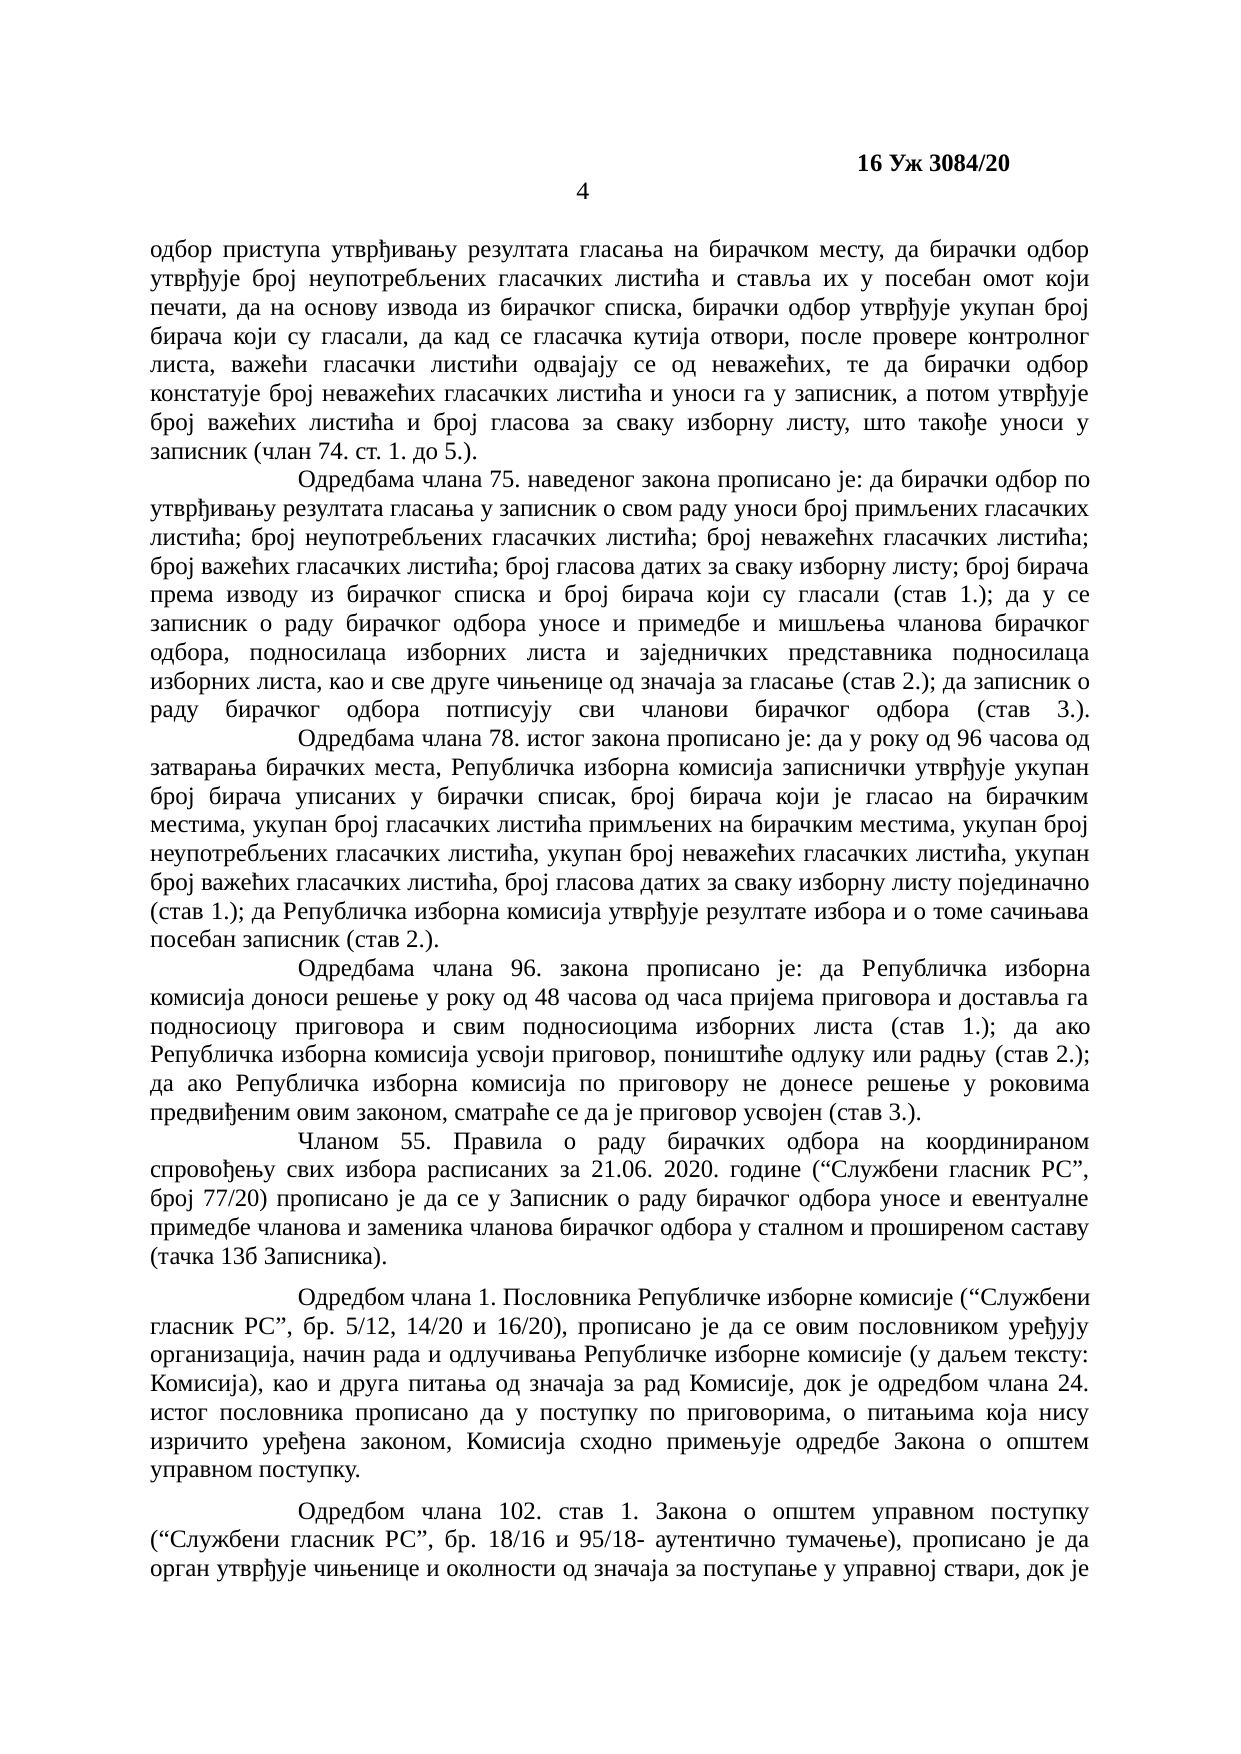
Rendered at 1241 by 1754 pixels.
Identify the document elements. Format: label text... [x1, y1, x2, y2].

text Одредбама члана 75. наведеног закона прописано је: да бирачки одбор по утврђивању резултата гласања у записник о свом раду уноси број примљених гласачких листића; број неупотребљених гласачких листића; број неважећнх гласачких листића; број важећих гласачких листића; број гласова датих за сваку изборну листу; број бирача према изводу из бирачког списка и број бирача који су гласали (став 1.); да у се записник о раду бирачког одбора уносе и примедбе и мишљења чланова бирачког одбора, подносилаца изборних листа и заједничких представника подносилаца изборних листа, као и све друге чињенице од значаја за гласање (став 2.); да записник о раду бирачког одбора потписују сви чланови бирачког одбора (став 3.). Одредбама члана 78. истог закона прописано је: да у року од 96 часова од затварања бирачких места, Републичка изборна комисија записнички утврђује укупан број бирача уписаних у бирачки списак, број бирача који је гласао на бирачким местима, укупан број гласачких листића примљених на бирачким местима, укупан број неупотребљених гласачких листића, укупан број неважећих гласачких листића, укупан број важећих гласачких листића, број гласова датих за сваку изборну листу појединачно (став 1.); да Републичка изборна комисија утврђује резултате избора и о томе сачињава посебан записник (став 2.). [150, 464, 1090, 953]
text Одредбом члана 1. Пословника Републичке изборне комисије (“Службени гласник РС”, бр. 5/12, 14/20 и 16/20), прописано је да се овим пословником уређују организација, начин рада и одлучивања Републичке изборне комисије (у даљем тексту: Комисија), као и друга питања од значаја за рад Комисије, док је одредбом члана 24. истог пословника прописано да у поступку по приговорима, о питањима која нису изричито уређена законом, Комисија сходно примењује одредбе Закона о општем управном поступку. [150, 1282, 1090, 1483]
text Чланом 55. Правила о раду бирачких одбора на координираном спровођењу свих избора расписаних за 21.06. 2020. године (“Службени гласник РС”, број 77/20) прописано је да се у Записник о раду бирачког одбора уносе и евентуалне примедбе чланова и заменика чланова бирачког одбора у сталном и проширеном саставу (тачка 13б Записника). [150, 1126, 1090, 1269]
text Одредбама члана 96. закона прописано је: да Републичка изборна комисија доноси решење у року од 48 часова од часа пријема приговора и доставља га подносиоцу приговора и свим подносиоцима изборних листа (став 1.); да ако Републичка изборна комисија усвоји приговор, поништиће одлуку или радњу (став 2.); да ако Републичка изборна комисија по приговору не донесе решење у роковима предвиђеним овим законом, сматраће се да је приговор усвојен (став 3.). [150, 953, 1090, 1126]
text Одредбом члана 102. став 1. Закона о општем управном поступку (“Службени гласник РС”, бр. 18/16 и 95/18- аутентично тумачење), прописано је да орган утврђује чињенице и околности од значаја за поступање у управној ствари, док је [150, 1496, 1090, 1582]
text одбор приступа утврђивању резултата гласања на бирачком месту, да бирачки одбор утврђује број неупотребљених гласачких листића и ставља их у посебан омот који печати, да на основу извода из бирачког списка, бирачки одбор утврђује укупан број бирача који су гласали, да кад се гласачка кутија отвори, после провере контролног листа, важећи гласачки листићи одвајају се од неважећих, те да бирачки одбор констатује број неважећих гласачких листића и уноси га у записник, а потом утврђује број важећих листића и број гласова за сваку изборну листу, што такође уноси у записник (члан 74. ст. 1. до 5.). [150, 234, 1090, 464]
